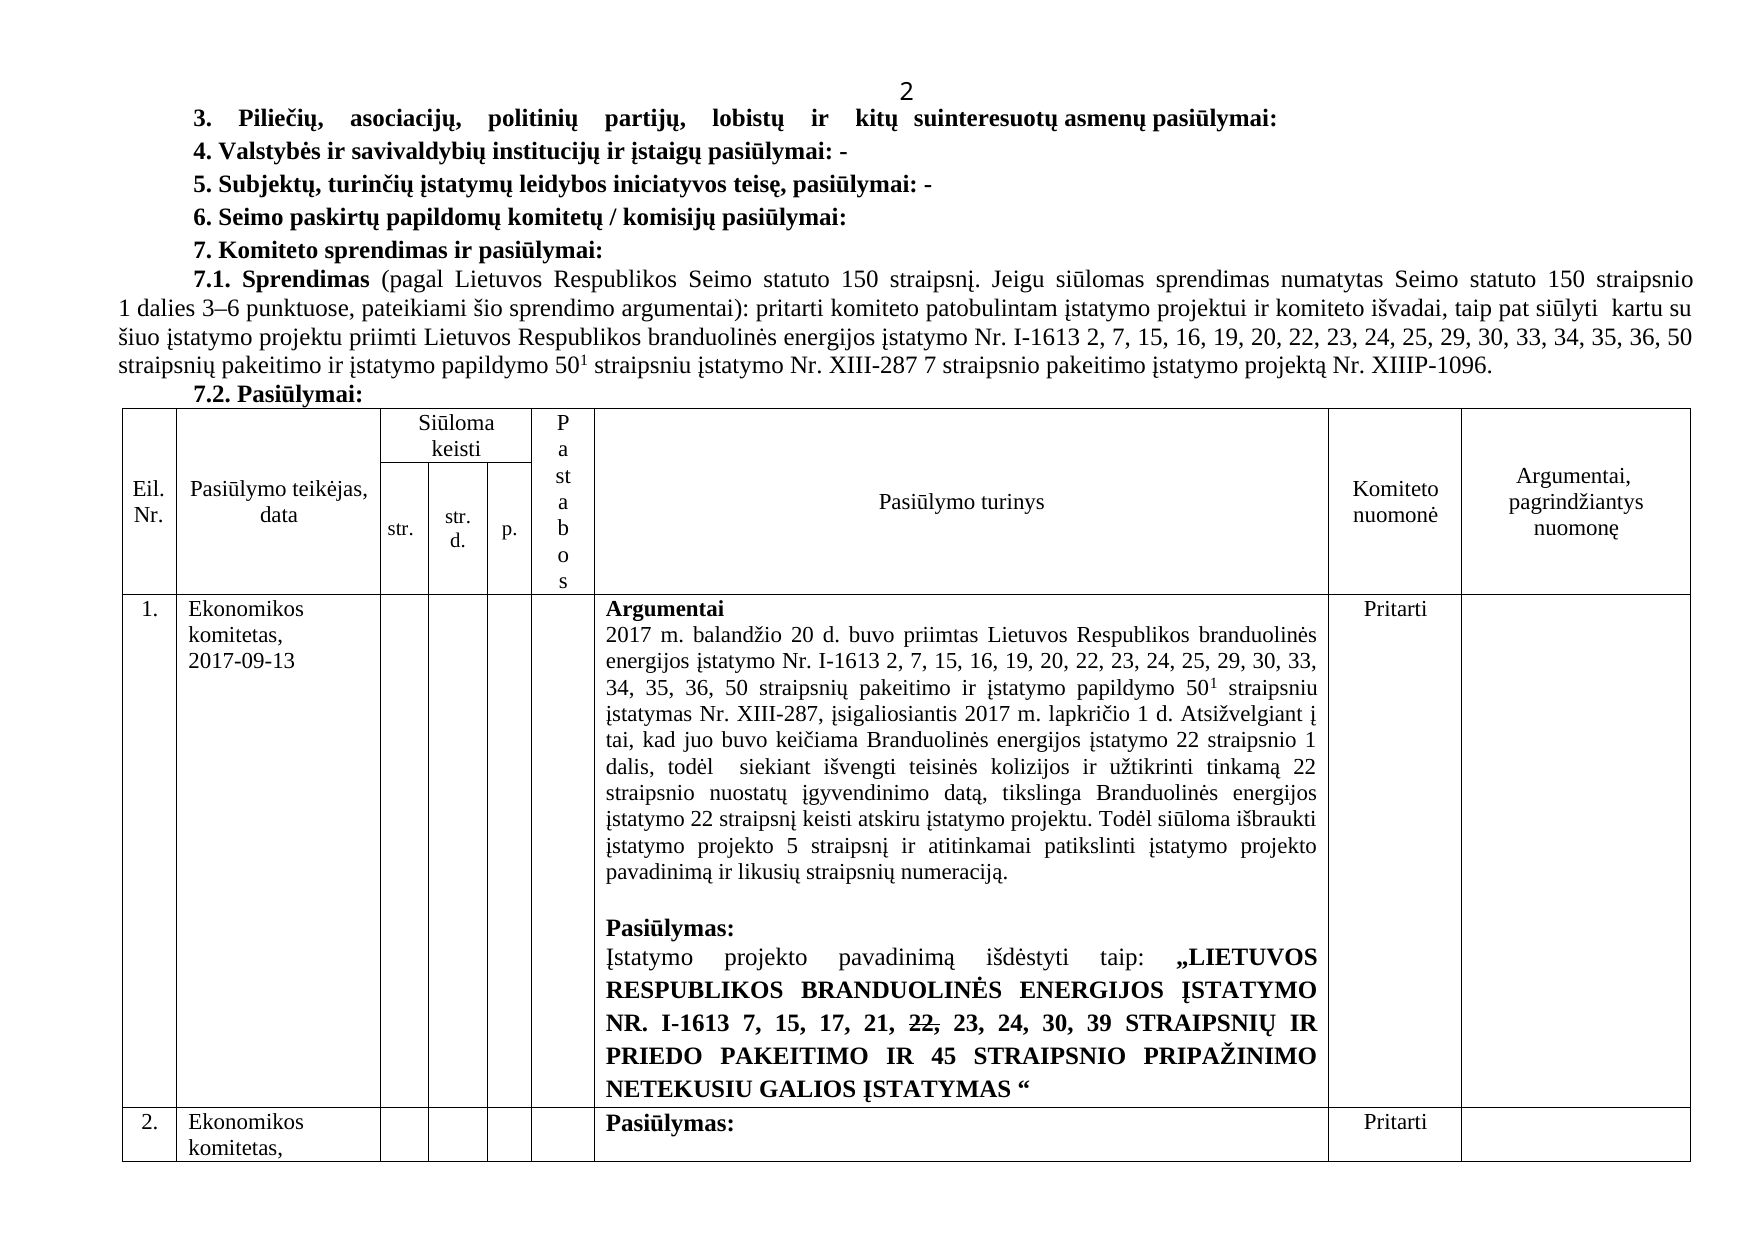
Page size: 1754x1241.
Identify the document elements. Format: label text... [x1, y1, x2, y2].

table_cell Ekonomikos komitetas, [177, 1108, 380, 1161]
table_cell Pasiūlymas: Išbraukti įstatymo projekto 5 straipsnį: 5 straipsnis. 22 straipsnio pakeitimas Pakeisti 22 straipsnio 1 dalies 14 13 punktą ir jį išdėstyti taip: „1413) branduolinės ir (ar) radiologinės avarijos atveju suinteresuotoms valstybės ir savivaldybių institucijoms teikia skubią informaciją apie radiologinę padėtį branduolinės energetikos objekte, branduolinės ir (ar) radiologinės avarijos grėsmės prognozes ir kitą susijusią informaciją;“. Atitinkamai pakeisti likusių įstatymo projekto straipsnių numeraciją. [595, 1108, 1328, 1161]
table_cell Argumentai 2017 m. balandžio 20 d. buvo priimtas Lietuvos Respublikos branduolinės energijos įstatymo Nr. I-1613 2, 7, 15, 16, 19, 20, 22, 23, 24, 25, 29, 30, 33, 34, 35, 36, 50 straipsnių pakeitimo ir įstatymo papildymo 501 straipsniu įstatymas Nr. XIII-287, įsigaliosiantis 2017 m. lapkričio 1 d. Atsižvelgiant į tai, kad juo buvo keičiama Branduolinės energijos įstatymo 22 straipsnio 1 dalis, todėl siekiant išvengti teisinės kolizijos ir užtikrinti tinkamą 22 straipsnio nuostatų įgyvendinimo datą, tikslinga Branduolinės energijos įstatymo 22 straipsnį keisti atskiru įstatymo projektu. Todėl siūloma išbraukti įstatymo projekto 5 straipsnį ir atitinkamai patikslinti įstatymo projekto pavadinimą ir likusių straipsnių numeraciją. Pasiūlymas: Įstatymo projekto pavadinimą išdėstyti taip: „LIETUVOS RESPUBLIKOS branduolinės energijos įstatymo Nr. I-1613 7, 15, 17, 21, 22, 23, 24, 30, 39 straipsnių ir priedo pakeitimo IR 45 STRAIPSNIO PRIPAŽINIMO NETEKUSIU GALIOS ĮSTATYMAS “ [595, 595, 1328, 1107]
table_cell 2. [123, 1108, 176, 1161]
table_cell [381, 1108, 428, 1161]
table_header Eil. Nr. [123, 409, 176, 593]
table_header Pastabos [532, 409, 594, 593]
table_cell [1462, 595, 1690, 1107]
table_cell p. [488, 463, 531, 593]
text 7. Komiteto sprendimas ir pasiūlymai: [118, 236, 1695, 264]
table_cell Pritarti [1329, 595, 1461, 1107]
table_cell [488, 1108, 531, 1161]
table_cell [429, 595, 487, 1107]
table_cell [381, 595, 428, 1107]
table_cell [532, 595, 594, 1107]
table_cell [429, 1108, 487, 1161]
text 7.1. Sprendimas (pagal Lietuvos Respublikos Seimo statuto 150 straipsnį. Jeigu siūlomas sprendimas numatytas Seimo statuto 150 straipsnio 1 dalies 3–6 punktuose, pateikiami šio sprendimo argumentai): pritarti komiteto patobulintam įstatymo projektui ir komiteto išvadai, taip pat siūlyti kartu su šiuo įstatymo projektu priimti Lietuvos Respublikos branduolinės energijos įstatymo Nr. I-1613 2, 7, 15, 16, 19, 20, 22, 23, 24, 25, 29, 30, 33, 34, 35, 36, 50 straipsnių pakeitimo ir įstatymo papildymo 501 straipsniu įstatymo Nr. XIII-287 7 straipsnio pakeitimo įstatymo projektą Nr. XIIIP-1096. [118, 264, 1695, 379]
table_header Komiteto nuomonė [1329, 409, 1461, 593]
text 5. Subjektų, turinčių įstatymų leidybos iniciatyvos teisę, pasiūlymai: - [118, 169, 1695, 198]
table_cell [488, 595, 531, 1107]
table_header Siūloma keisti [381, 409, 531, 462]
table_cell [1462, 1108, 1690, 1161]
text 4. Valstybės ir savivaldybių institucijų ir įstaigų pasiūlymai: - [118, 136, 1695, 165]
text 6. Seimo paskirtų papildomų komitetų / komisijų pasiūlymai: [118, 202, 1695, 231]
table_cell [532, 1108, 594, 1161]
table_cell str. d. [429, 463, 487, 593]
table_header Argumentai, pagrindžiantys nuomonę [1462, 409, 1690, 593]
table_header Pasiūlymo teikėjas, data [177, 409, 380, 593]
table_cell Ekonomikos komitetas, 2017-09-13 [177, 595, 380, 1107]
table_cell str. [381, 463, 428, 593]
table_cell Pritarti [1329, 1108, 1461, 1161]
text 3. Piliečių, asociacijų, politinių partijų, lobistų ir kitų suinteresuotų asmenų pasiūlymai: [193, 103, 1695, 132]
table_cell 1. [123, 595, 176, 1107]
table_header Pasiūlymo turinys [595, 409, 1328, 593]
text 7.2. Pasiūlymai: [118, 379, 1695, 408]
